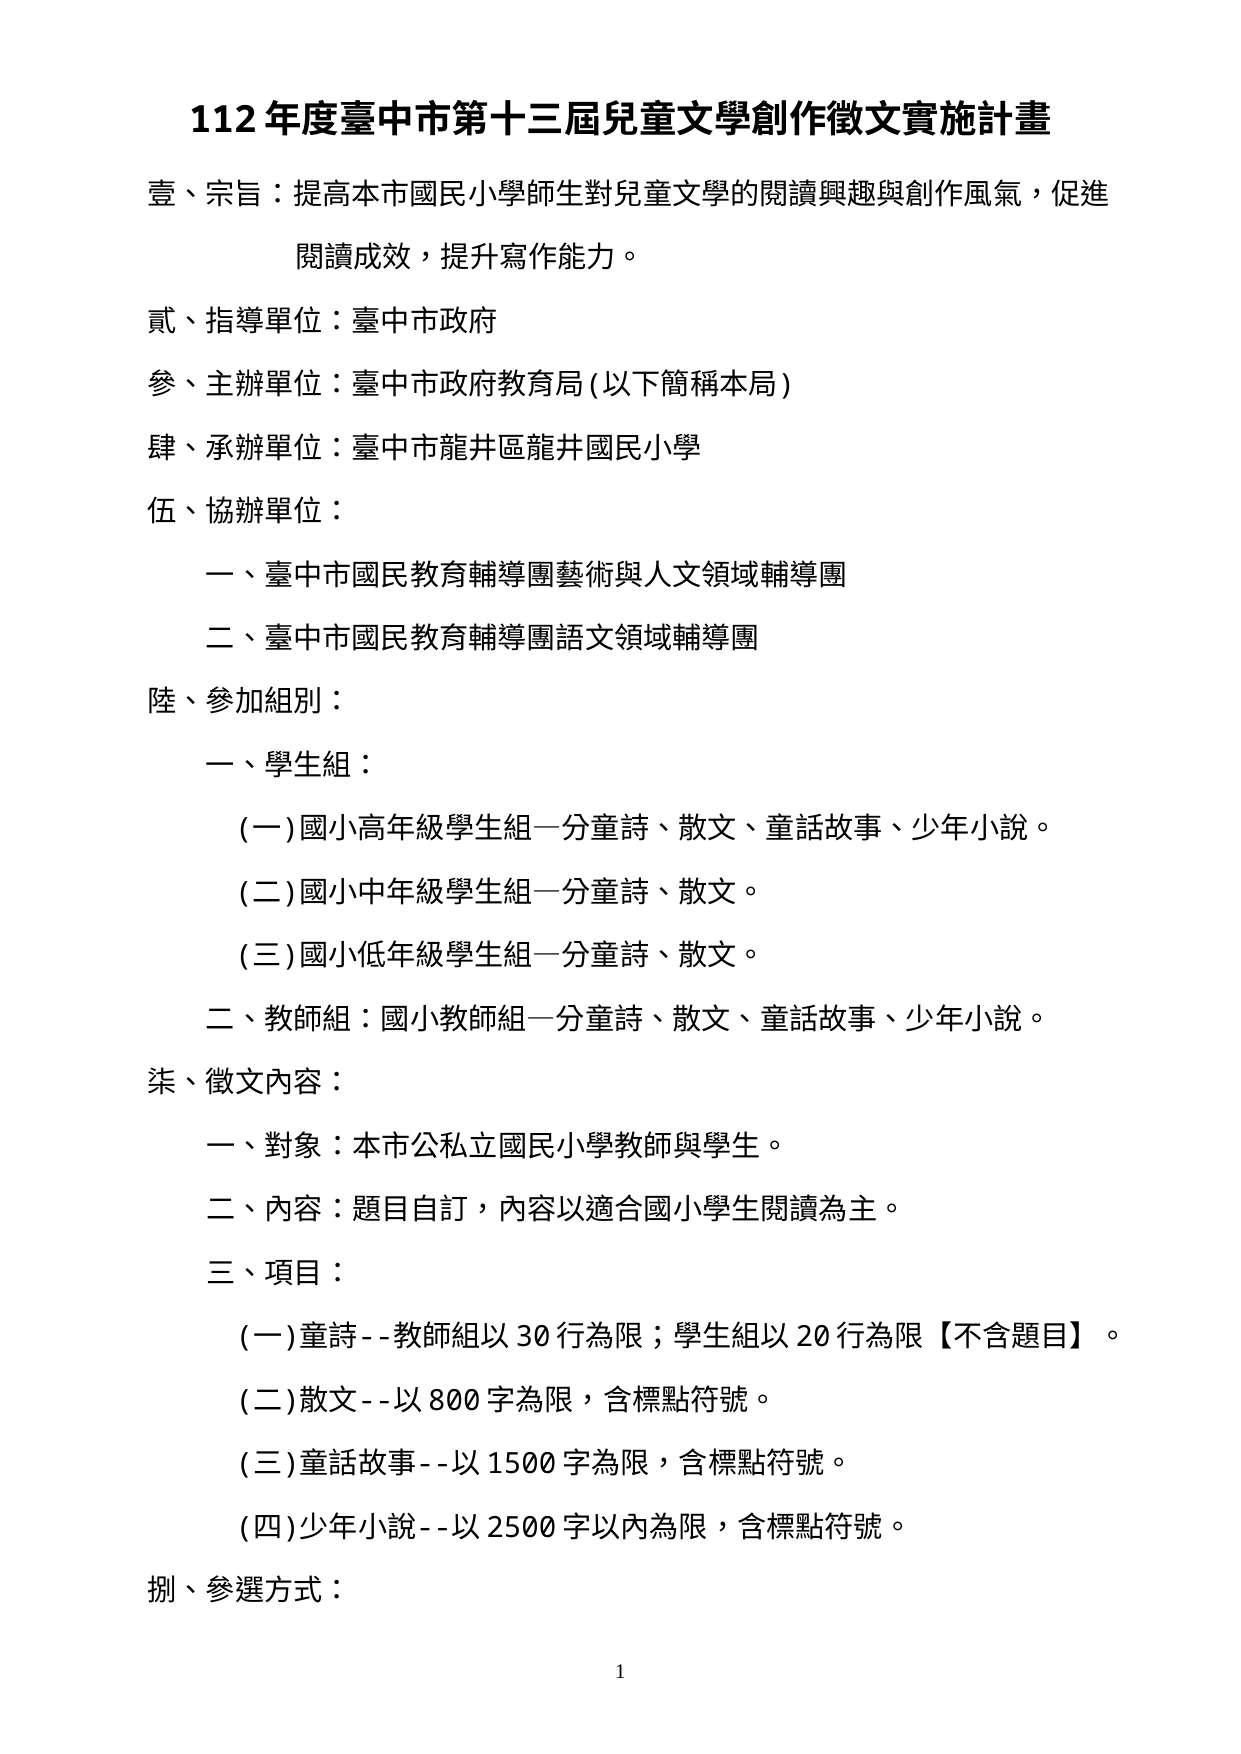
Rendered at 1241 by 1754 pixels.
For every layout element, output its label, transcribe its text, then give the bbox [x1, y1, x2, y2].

text 參、主辦單位：臺中市政府教育局(以下簡稱本局) [118, 361, 1122, 403]
text 二、臺中市國民教育輔導團語文領域輔導團 [118, 614, 1122, 657]
text 捌、參選方式： [118, 1567, 1122, 1609]
text 貳、指導單位：臺中市政府 [118, 297, 1122, 339]
text 三、項目： [118, 1249, 1122, 1291]
text 一、對象：本市公私立國民小學教師與學生。 [118, 1122, 1122, 1164]
text 一、學生組： [118, 741, 1122, 784]
text (一)國小高年級學生組—分童詩、散文、童話故事、少年小說。 [118, 805, 1122, 847]
text 112年度臺中市第十三屆兒童文學創作徵文實施計畫 [118, 89, 1122, 143]
text 二、內容：題目自訂，內容以適合國小學生閱讀為主。 [206, 1186, 1122, 1228]
text (四)少年小說--以2500字以內為限，含標點符號。 [118, 1503, 1122, 1546]
text 一、臺中市國民教育輔導團藝術與人文領域輔導團 [118, 551, 1122, 593]
text 伍、協辦單位： [118, 488, 1122, 530]
text 陸、參加組別： [118, 678, 1122, 720]
text 二、教師組：國小教師組—分童詩、散文、童話故事、少年小說。 [118, 995, 1122, 1038]
text 柒、徵文內容： [118, 1059, 1122, 1101]
text 肆、承辦單位：臺中市龍井區龍井國民小學 [118, 424, 1122, 466]
text (三)童話故事--以1500字為限，含標點符號。 [118, 1440, 1122, 1482]
text (一)童詩--教師組以30行為限；學生組以20行為限【不含題目】。 [118, 1313, 1122, 1355]
text (三)國小低年級學生組—分童詩、散文。 [118, 932, 1122, 974]
text 壹、宗旨：提高本市國民小學師生對兒童文學的閱讀興趣與創作風氣，促進閱讀成效，提升寫作能力。 [147, 170, 1122, 276]
text (二)散文--以800字為限，含標點符號。 [118, 1376, 1122, 1418]
text (二)國小中年級學生組—分童詩、散文。 [118, 868, 1122, 911]
